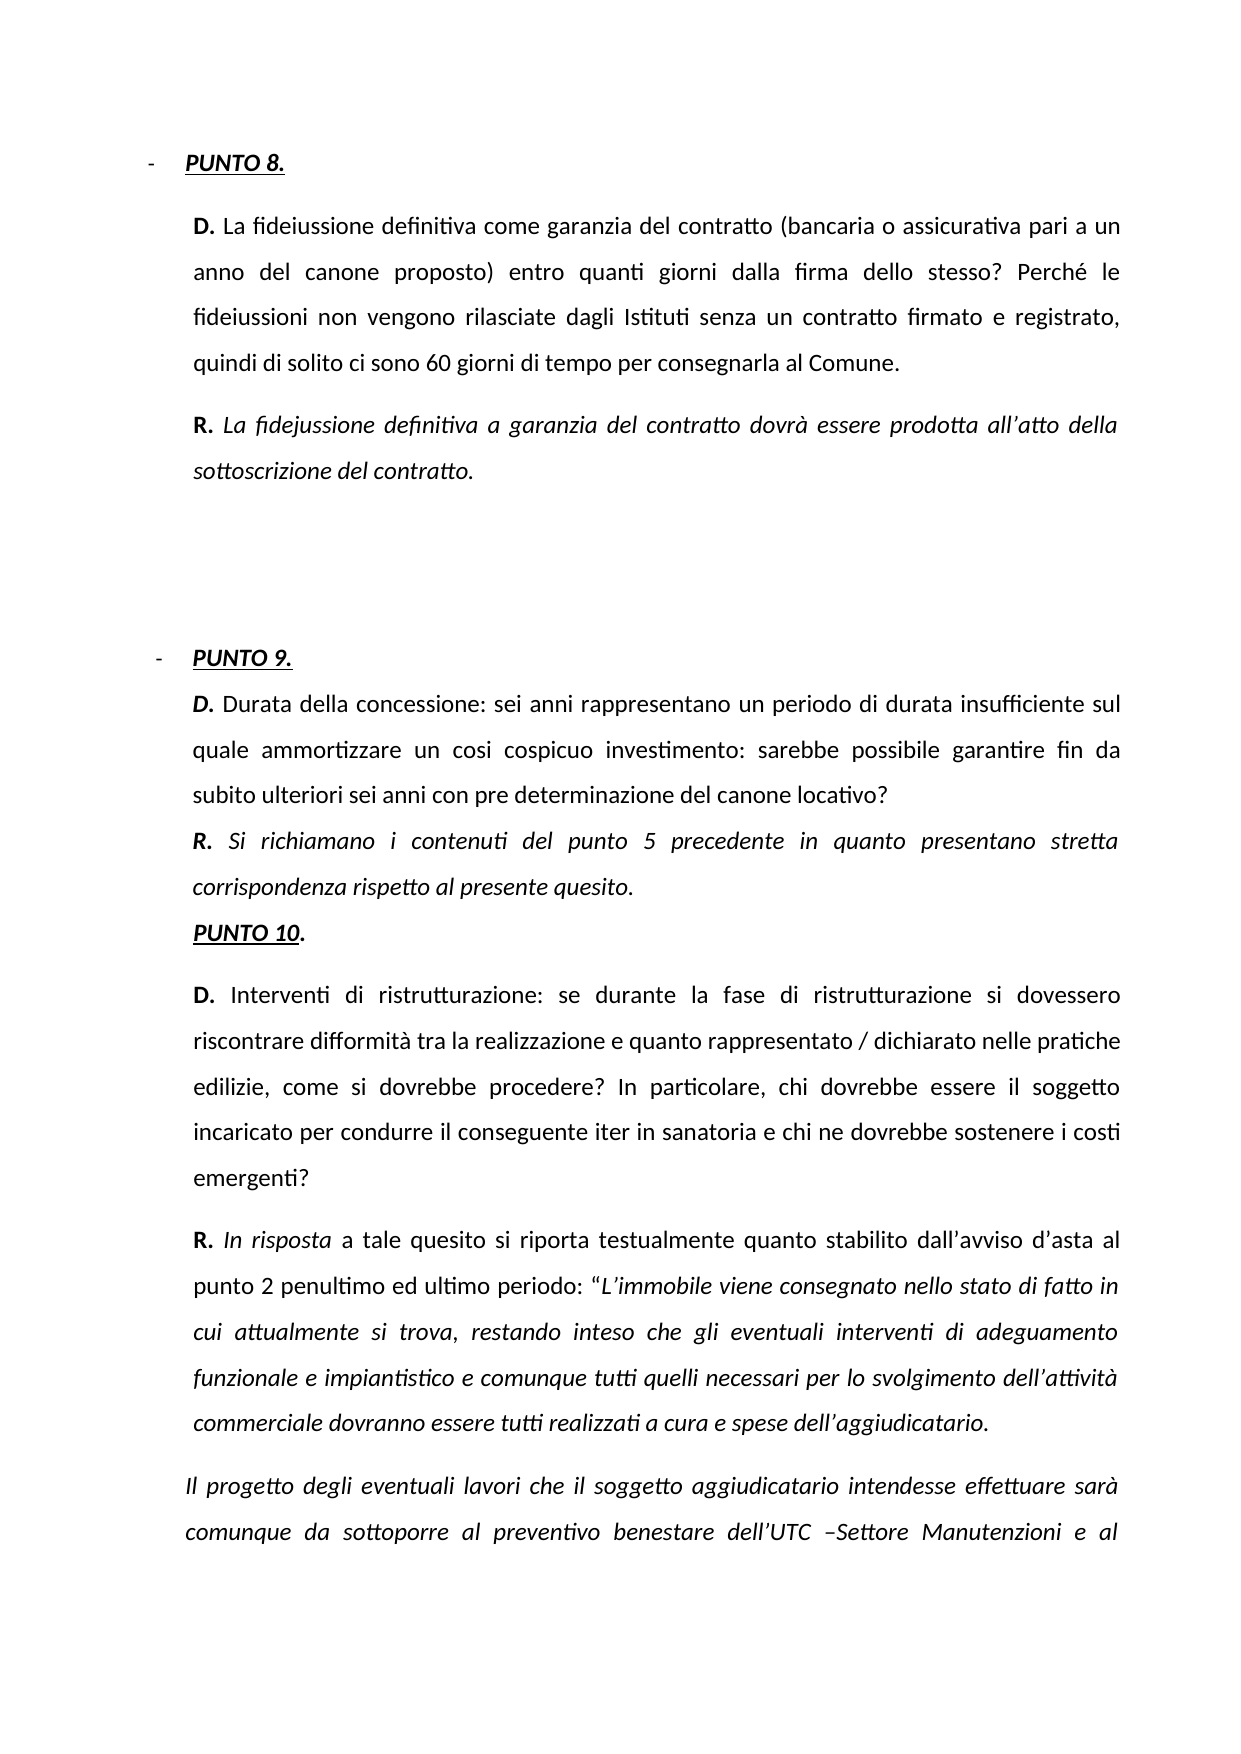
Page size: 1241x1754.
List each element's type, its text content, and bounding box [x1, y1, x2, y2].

text R. In risposta a tale quesito si riporta testualmente quanto stabilito dall’avviso d’asta al punto 2 penultimo ed ultimo periodo: “L’immobile viene consegnato nello stato di fatto in cui attualmente si trova, restando inteso che gli eventuali interventi di adeguamento funzionale e impiantistico e comunque tutti quelli necessari per lo svolgimento dell’attività commerciale dovranno essere tutti realizzati a cura e spese dell’aggiudicatario. [193, 1224, 1122, 1438]
text R. Si richiamano i contenuti del punto 5 precedente in quanto presentano stretta corrispondenza rispetto al presente quesito. [192, 825, 1122, 902]
text D. Durata della concessione: sei anni rappresentano un periodo di durata insufficiente sul quale ammortizzare un cosi cospicuo investimento: sarebbe possibile garantire fin da subito ulteriori sei anni con pre determinazione del canone locativo? [192, 688, 1122, 810]
text D. Interventi di ristrutturazione: se durante la fase di ristrutturazione si dovessero riscontrare difformità tra la realizzazione e quanto rappresentato / dichiarato nelle pratiche edilizie, come si dovrebbe procedere? In particolare, chi dovrebbe essere il soggetto incaricato per condurre il conseguente iter in sanatoria e chi ne dovrebbe sostenere i costi emergenti? [193, 979, 1122, 1193]
list PUNTO 9. [155, 642, 1122, 673]
text PUNTO 10. [193, 917, 1122, 947]
text Il progetto degli eventuali lavori che il soggetto aggiudicatario intendesse effettuare sarà comunque da sottoporre al preventivo benestare dell’UTC –Settore Manutenzioni e al [185, 1470, 1122, 1546]
text D. La fideiussione definitiva come garanzia del contratto (bancaria o assicurativa pari a un anno del canone proposto) entro quanti giorni dalla firma dello stesso? Perché le fideiussioni non vengono rilasciate dagli Istituti senza un contratto firmato e registrato, quindi di solito ci sono 60 giorni di tempo per consegnarla al Comune. [193, 210, 1122, 378]
text R. La fidejussione definitiva a garanzia del contratto dovrà essere prodotta all’atto della sottoscrizione del contratto. [193, 409, 1122, 486]
list PUNTO 8. [148, 148, 1122, 178]
